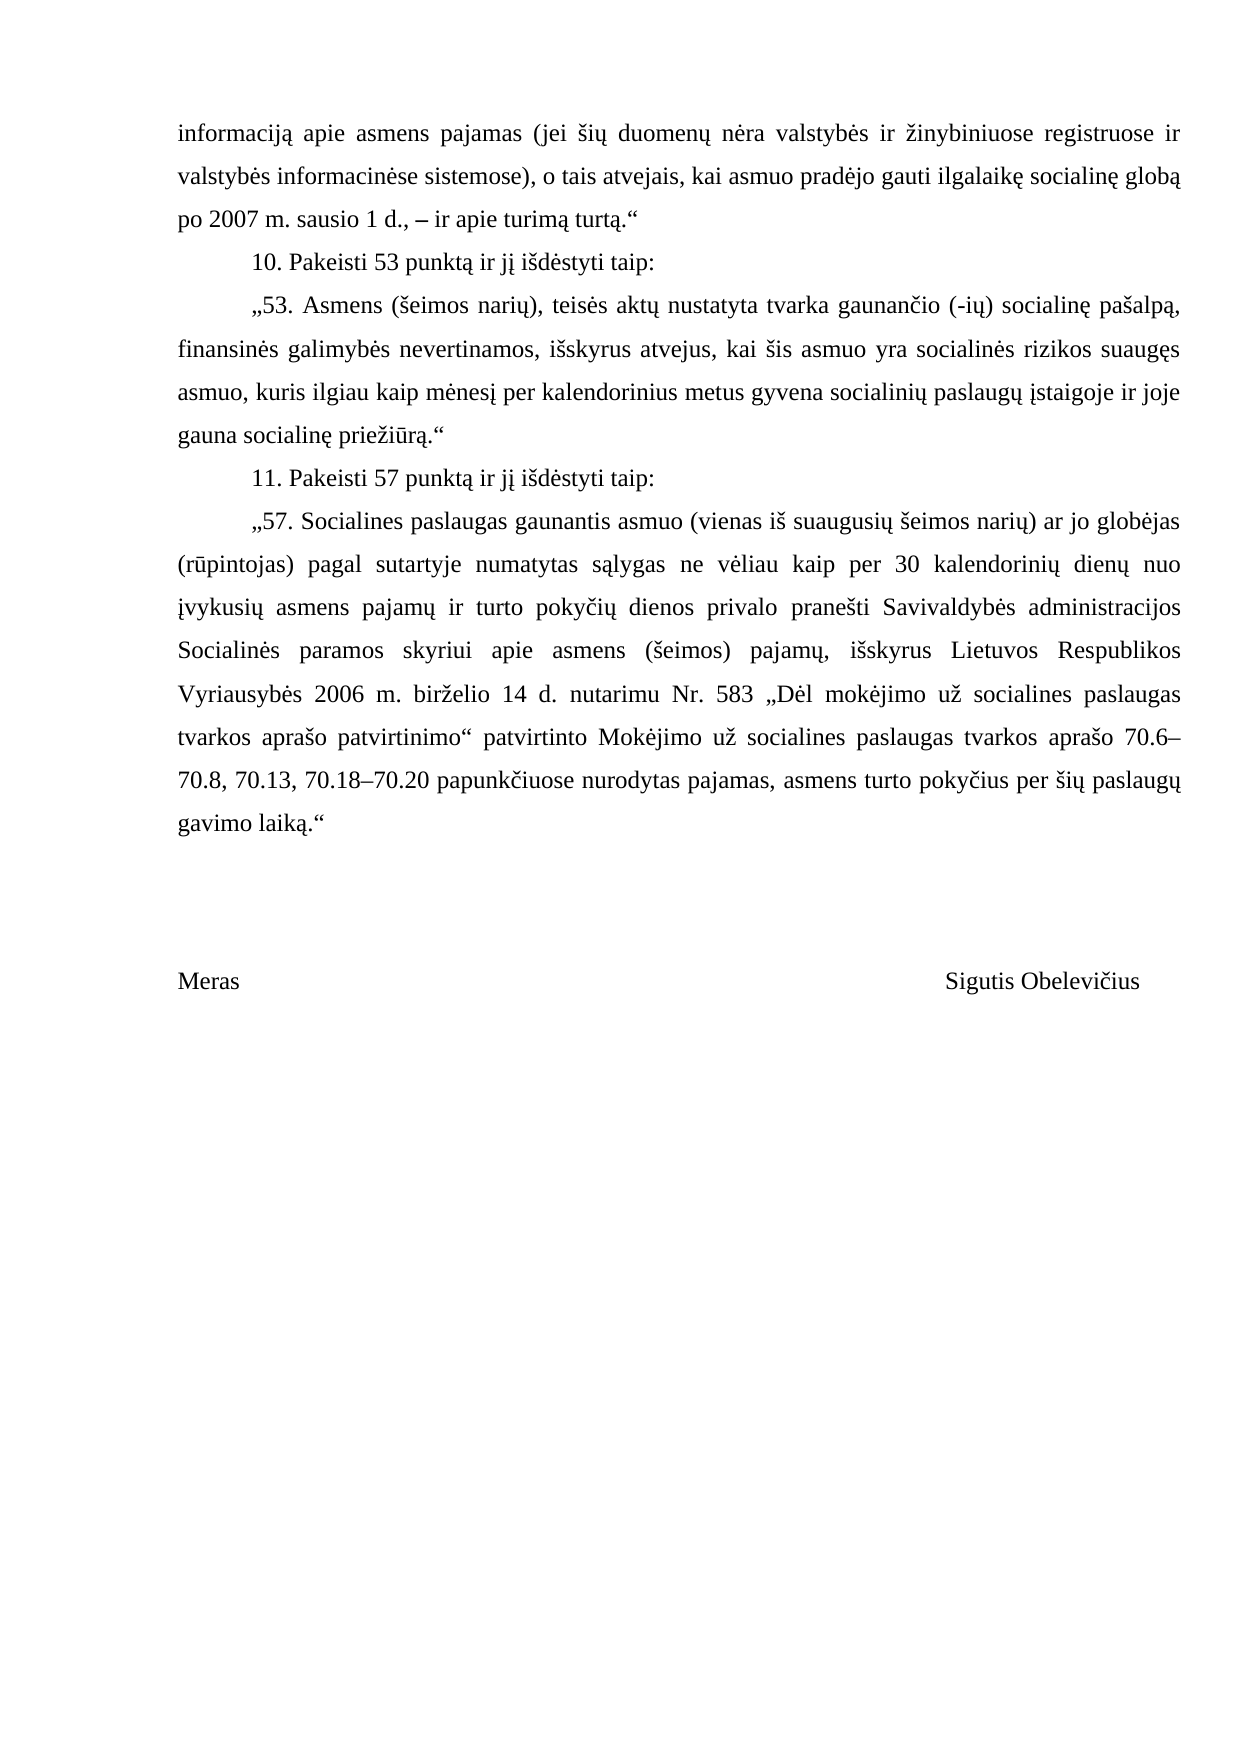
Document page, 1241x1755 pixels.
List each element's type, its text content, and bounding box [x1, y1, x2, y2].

text 10. Pakeisti 53 punktą ir jį išdėstyti taip: [251, 247, 1181, 276]
text informaciją apie asmens pajamas (jei šių duomenų nėra valstybės ir žinybiniuose registruose ir valstybės informacinėse sistemose), o tais atvejais, kai asmuo pradėjo gauti ilgalaikę socialinę globą po 2007 m. sausio 1 d., – ir apie turimą turtą.“ [177, 118, 1181, 233]
text Meras Sigutis Obelevičius [177, 966, 1181, 995]
text 11. Pakeisti 57 punktą ir jį išdėstyti taip: [251, 463, 1181, 492]
text „57. Socialines paslaugas gaunantis asmuo (vienas iš suaugusių šeimos narių) ar jo globėjas (rūpintojas) pagal sutartyje numatytas sąlygas ne vėliau kaip per 30 kalendorinių dienų nuo įvykusių asmens pajamų ir turto pokyčių dienos privalo pranešti Savivaldybės administracijos Socialinės paramos skyriui apie asmens (šeimos) pajamų, išskyrus Lietuvos Respublikos Vyriausybės 2006 m. birželio 14 d. nutarimu Nr. 583 „Dėl mokėjimo už socialines paslaugas tvarkos aprašo patvirtinimo“ patvirtinto Mokėjimo už socialines paslaugas tvarkos aprašo 70.6–70.8, 70.13, 70.18–70.20 papunkčiuose nurodytas pajamas, asmens turto pokyčius per šių paslaugų gavimo laiką.“ [177, 506, 1181, 837]
text „53. Asmens (šeimos narių), teisės aktų nustatyta tvarka gaunančio (-ių) socialinę pašalpą, finansinės galimybės nevertinamos, išskyrus atvejus, kai šis asmuo yra socialinės rizikos suaugęs asmuo, kuris ilgiau kaip mėnesį per kalendorinius metus gyvena socialinių paslaugų įstaigoje ir joje gauna socialinę priežiūrą.“ [177, 291, 1181, 449]
